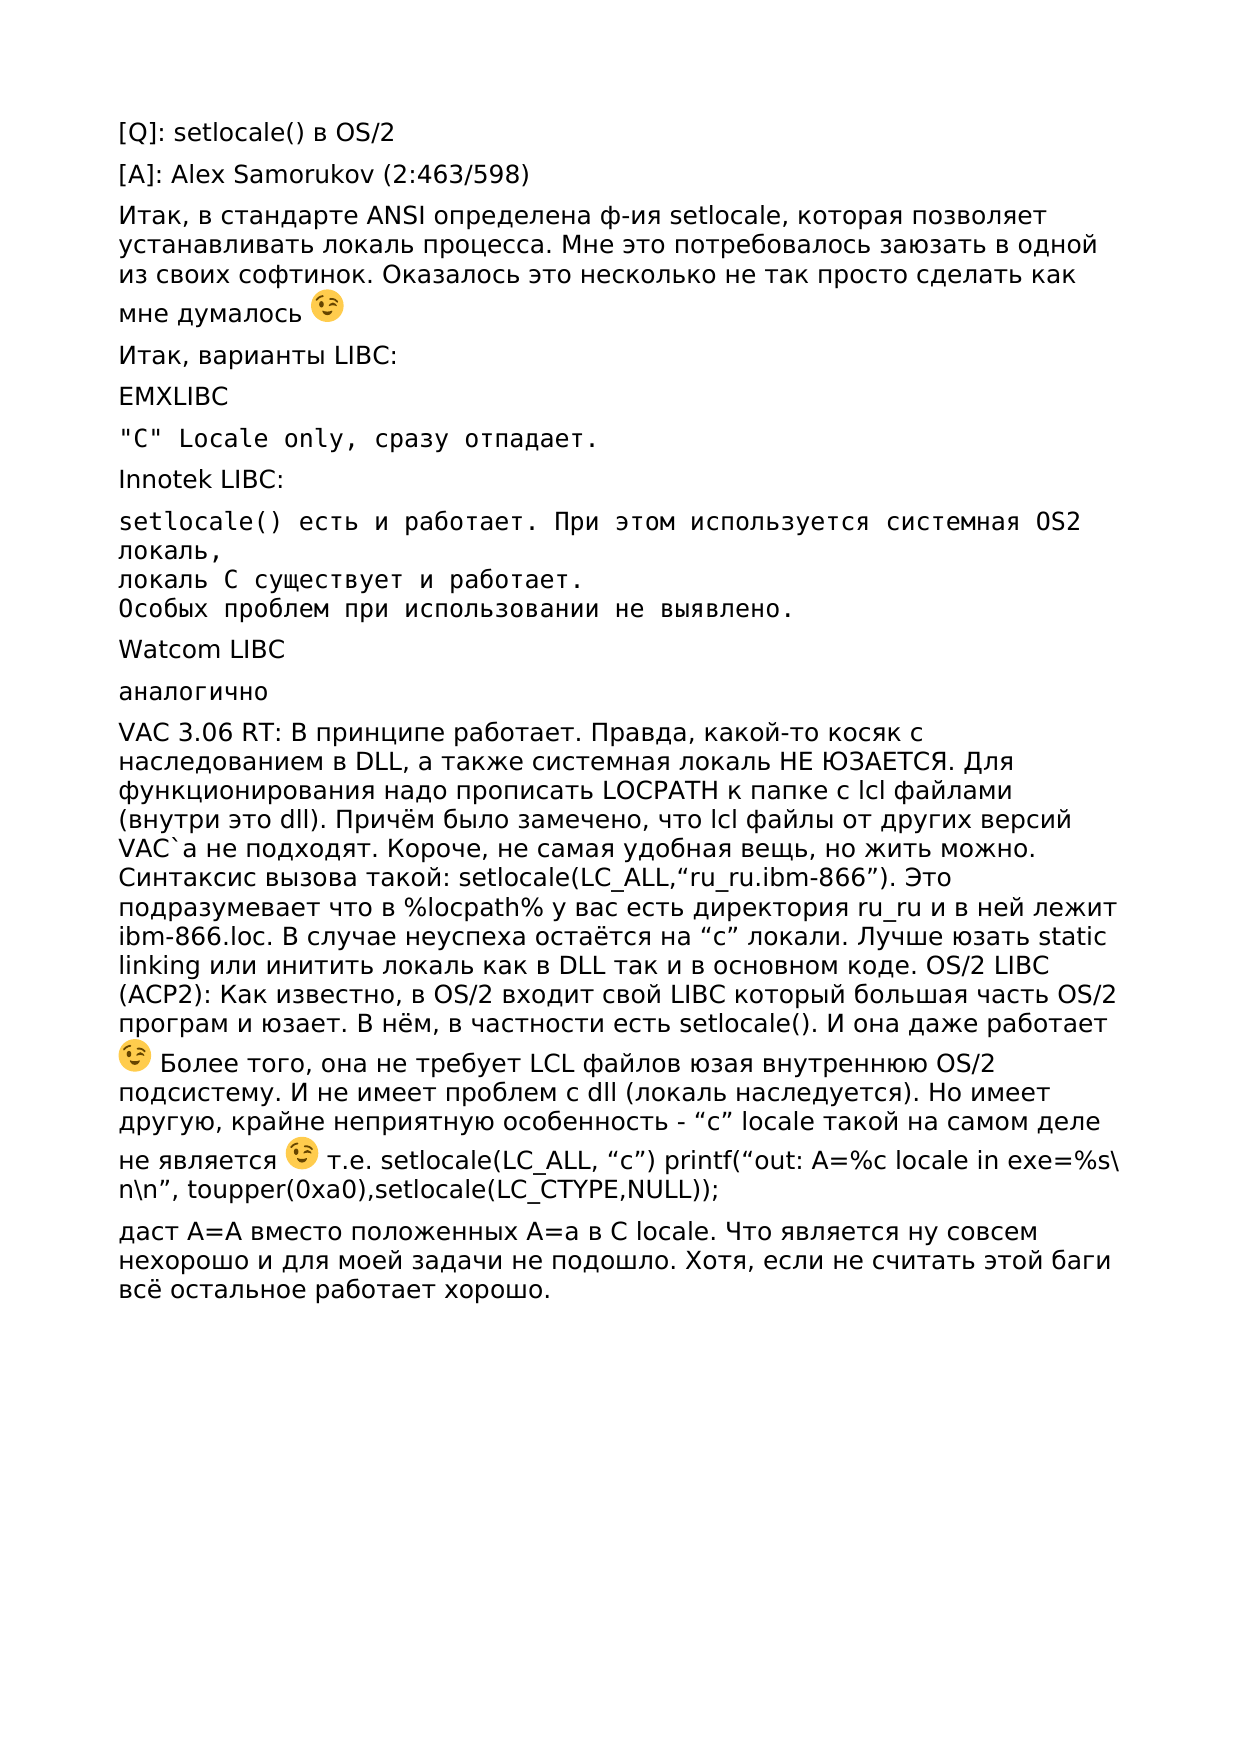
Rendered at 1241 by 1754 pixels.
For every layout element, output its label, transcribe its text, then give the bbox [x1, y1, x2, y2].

text VAC 3.06 RT: В принципе работает. Правда, какой-то косяк с наследованием в DLL, а также системная локаль HЕ ЮЗАЕТСЯ. Для функционирования надо прописать LOCPATH к папке с lcl файлами (внутри это dll). Причём было замечено, что lcl файлы от других версий VAC`а не подходят. Короче, не самая удобная вещь, но жить можно. Синтаксис вызова такой: setlocale(LC_ALL,“ru_ru.ibm-866”). Это подразумевает что в %locpath% у вас есть директория ru_ru и в ней лежит ibm-866.loc. В случае неуспеха остаётся на “c” локали. Лучше юзать static linking или инитить локаль как в DLL так и в основном коде. OS/2 LIBC (ACP2): Как известно, в OS/2 входит свой LIBC который большая часть OS/2 програм и юзает. В нём, в частности есть setlocale(). И она даже работает Более того, она не требует LCL файлов юзая внутреннюю OS/2 подсистему. И не имеет проблем с dll (локаль наследуется). Hо имеет другую, крайне неприятную особенность - “c” locale такой на самом деле не является т.е. setlocale(LC_ALL, “c”) printf(“out: A=%c locale in exe=%s\n\n”, toupper(0xa0),setlocale(LC_CTYPE,NULL)); [118, 718, 1122, 1205]
text setlocale() есть и работает. При этом используется системная OS2 локаль, локаль C существует и работает. Особых проблем при использовании не выявлено. [118, 507, 1122, 623]
text даст A=A вместо положенных A=a в C locale. Что является ну совсем нехорошо и для моей задачи не подошло. Хотя, если не считать этой баги всё остальное работает хорошо. [118, 1217, 1122, 1305]
text [Q]: setlocale() в OS/2 [118, 118, 1122, 147]
text Watcom LIBC [118, 635, 1122, 664]
text Итак, в стандарте ANSI определена ф-ия setlocale, которая позволяет устанавливать локаль процесса. Мне это потребовалось заюзать в одной из своих софтинок. Оказалось это несколько не так просто сделать как мне думалось [118, 201, 1122, 328]
text Innotek LIBC: [118, 465, 1122, 494]
text "C" Locale only, сразу отпадает. [118, 424, 1122, 453]
text [A]: Alex Samorukov (2:463/598) [118, 160, 1122, 189]
text EMXLIBC [118, 382, 1122, 412]
text Итак, варианты LIBC: [118, 341, 1122, 370]
text аналогично [118, 677, 1122, 706]
